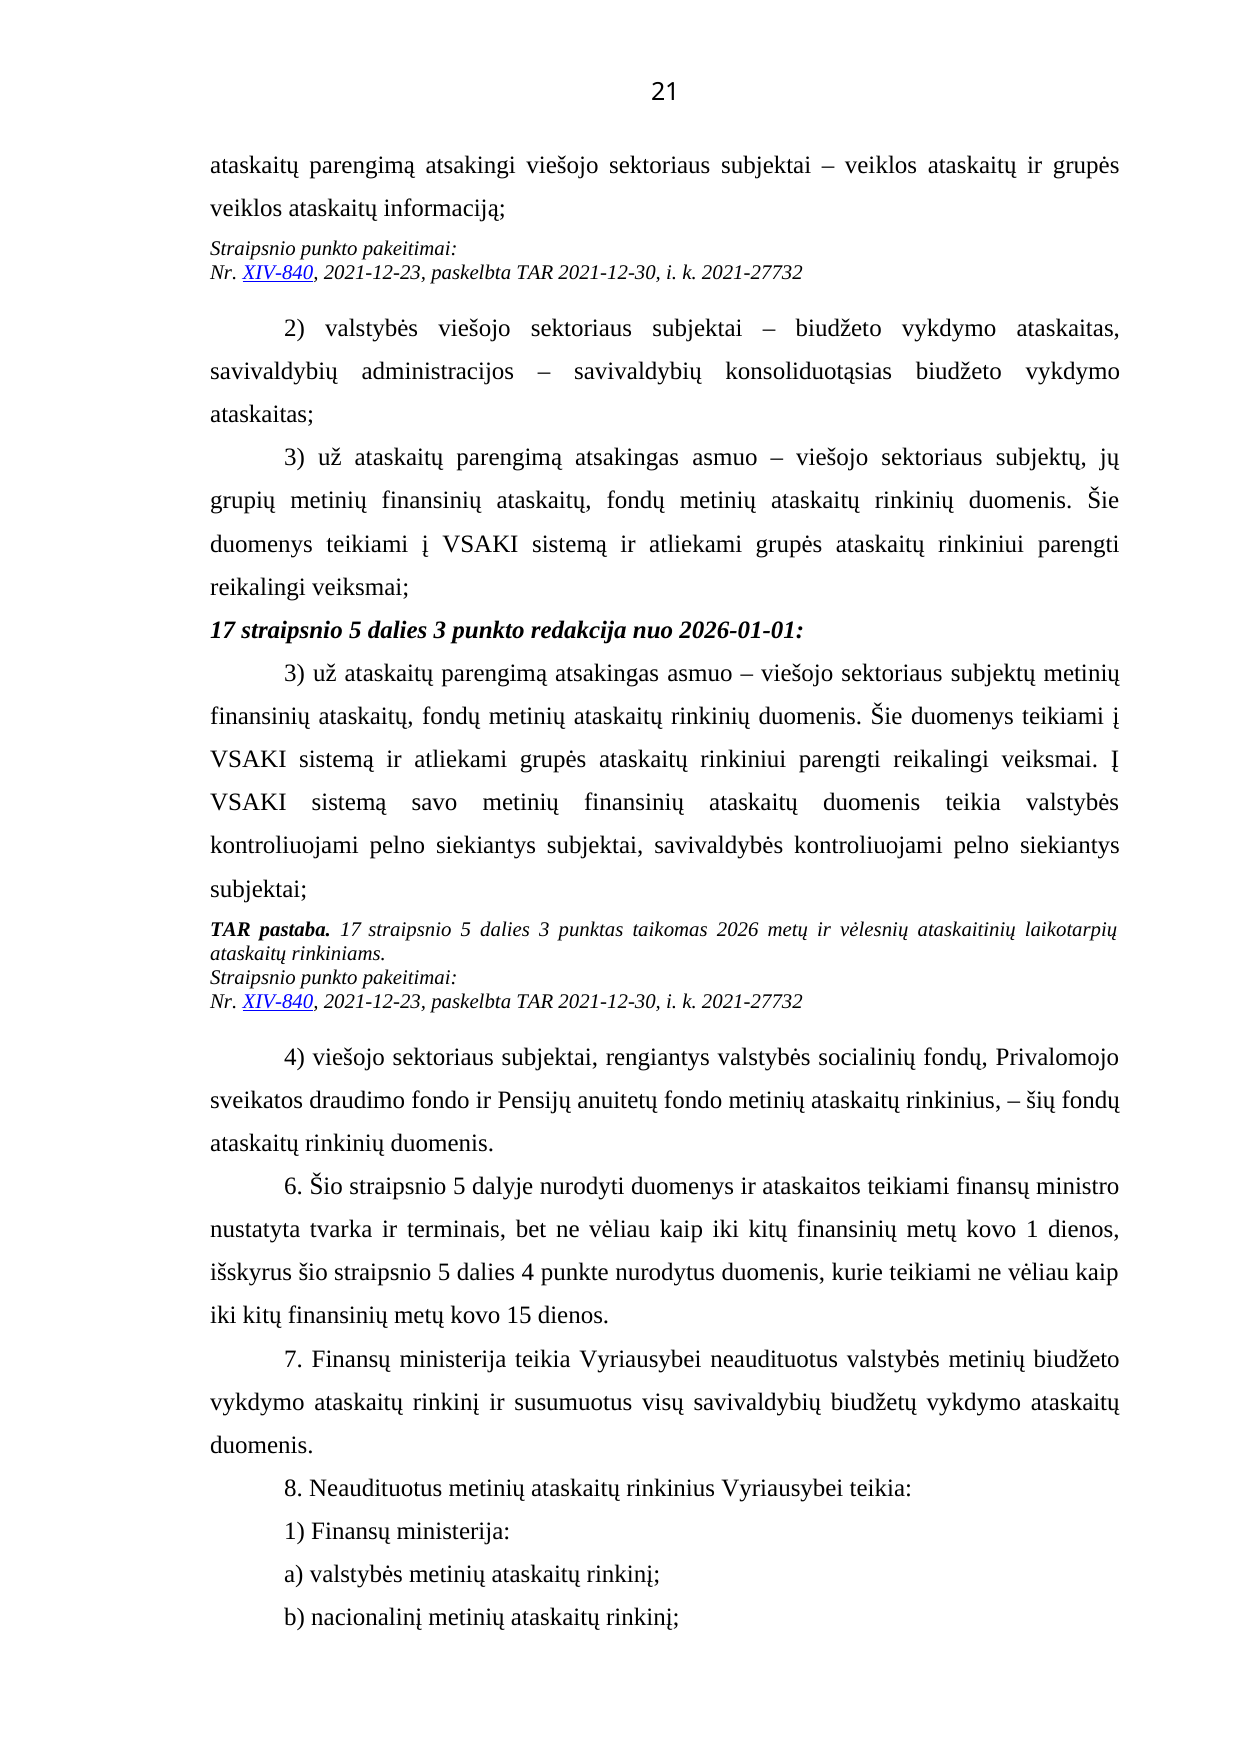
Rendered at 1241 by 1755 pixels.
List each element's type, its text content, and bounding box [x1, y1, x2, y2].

text 2) valstybės viešojo sektoriaus subjektai – biudžeto vykdymo ataskaitas, savivaldybių administracijos – savivaldybių konsoliduotąsias biudžeto vykdymo ataskaitas; [210, 313, 1120, 428]
text ataskaitų parengimą atsakingi viešojo sektoriaus subjektai – veiklos ataskaitų ir grupės veiklos ataskaitų informaciją; [210, 150, 1120, 222]
text Straipsnio punkto pakeitimai: [210, 965, 1120, 989]
text 3) už ataskaitų parengimą atsakingas asmuo – viešojo sektoriaus subjektų, jų grupių metinių finansinių ataskaitų, fondų metinių ataskaitų rinkinių duomenis. Šie duomenys teikiami į VSAKI sistemą ir atliekami grupės ataskaitų rinkiniui parengti reikalingi veiksmai; [210, 442, 1120, 601]
text 4) viešojo sektoriaus subjektai, rengiantys valstybės socialinių fondų, Privalomojo sveikatos draudimo fondo ir Pensijų anuitetų fondo metinių ataskaitų rinkinius, – šių fondų ataskaitų rinkinių duomenis. [210, 1042, 1120, 1157]
text Straipsnio punkto pakeitimai: [210, 236, 1120, 260]
text 8. Neaudituotus metinių ataskaitų rinkinius Vyriausybei teikia: [210, 1473, 1120, 1502]
text b) nacionalinį metinių ataskaitų rinkinį; [210, 1602, 1120, 1631]
text Nr. XIV-840, 2021-12-23, paskelbta TAR 2021-12-30, i. k. 2021-27732 [210, 260, 1120, 284]
text Nr. XIV-840, 2021-12-23, paskelbta TAR 2021-12-30, i. k. 2021-27732 [210, 989, 1120, 1013]
text TAR pastaba. 17 straipsnio 5 dalies 3 punktas taikomas 2026 metų ir vėlesnių ataskaitinių laikotarpių ataskaitų rinkiniams. [210, 917, 1120, 965]
text 17 straipsnio 5 dalies 3 punkto redakcija nuo 2026-01-01: [210, 615, 1120, 644]
text a) valstybės metinių ataskaitų rinkinį; [210, 1559, 1120, 1588]
text 6. Šio straipsnio 5 dalyje nurodyti duomenys ir ataskaitos teikiami finansų ministro nustatyta tvarka ir terminais, bet ne vėliau kaip iki kitų finansinių metų kovo 1 dienos, išskyrus šio straipsnio 5 dalies 4 punkte nurodytus duomenis, kurie teikiami ne vėliau kaip iki kitų finansinių metų kovo 15 dienos. [210, 1171, 1120, 1329]
text 3) už ataskaitų parengimą atsakingas asmuo – viešojo sektoriaus subjektų metinių finansinių ataskaitų, fondų metinių ataskaitų rinkinių duomenis. Šie duomenys teikiami į VSAKI sistemą ir atliekami grupės ataskaitų rinkiniui parengti reikalingi veiksmai. Į VSAKI sistemą savo metinių finansinių ataskaitų duomenis teikia valstybės kontroliuojami pelno siekiantys subjektai, savivaldybės kontroliuojami pelno siekiantys subjektai; [210, 658, 1120, 902]
text 7. Finansų ministerija teikia Vyriausybei neaudituotus valstybės metinių biudžeto vykdymo ataskaitų rinkinį ir susumuotus visų savivaldybių biudžetų vykdymo ataskaitų duomenis. [210, 1344, 1120, 1459]
text 1) Finansų ministerija: [210, 1516, 1120, 1545]
